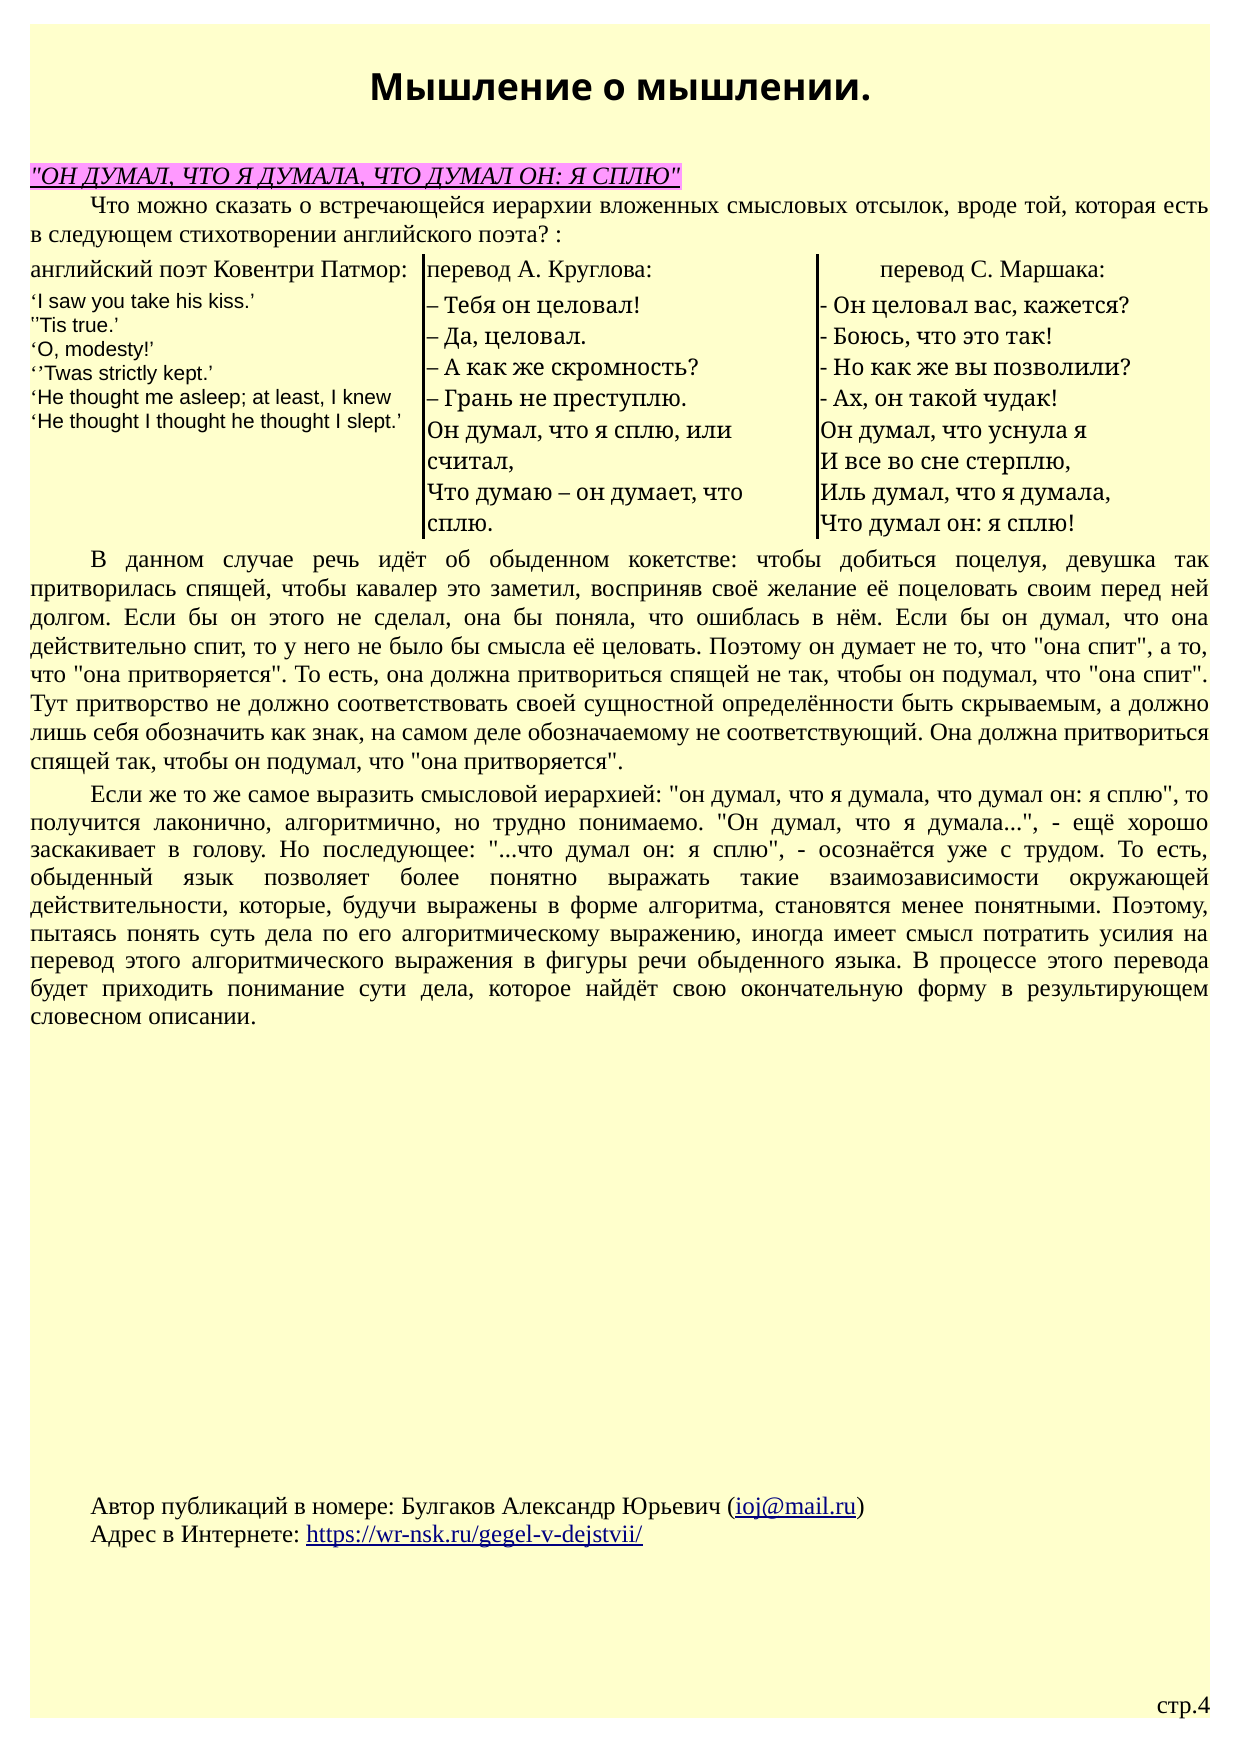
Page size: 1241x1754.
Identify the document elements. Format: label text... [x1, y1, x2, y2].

text В данном случае речь идёт об обыденном кокетстве: чтобы добиться поцелуя, девушка так притворилась спящей, чтобы кавалер это заметил, восприняв своё желание её поцеловать своим перед ней долгом. Если бы он этого не сделал, она бы поняла, что ошиблась в нём. Если бы он думал, что она действительно спит, то у него не было бы смысла её целовать. Поэтому он думает не то, что "она спит", а то, что "она притворяется". То есть, она должна притвориться спящей не так, чтобы он подумал, что "она спит". Тут притворство не должно соответствовать своей сущностной определённости быть скрываемым, а должно лишь себя обозначить как знак, на самом деле обозначаемому не соответствующий. Она должна притвориться спящей так, чтобы он подумал, что "она притворяется". [30, 544, 1210, 774]
text перевод С. Маршака: [820, 254, 1210, 283]
text Что можно сказать о встречающейся иерархии вложенных смысловых отсылок, вроде той, которая есть в следующем стихотворении английского поэта? : [30, 190, 1210, 248]
text английский поэт Ковентри Патмор: [30, 254, 420, 283]
text Автор публикаций в номере: Булгаков Александр Юрьевич (ioj@mail.ru) [30, 1493, 1210, 1520]
text - Он целовал вас, кажется? - Боюсь, что это так! - Но как же вы позволили? - Ах, он такой чудак! Он думал, что уснула я И все во сне стерплю, Иль думал, что я думала, Что думал он: я сплю! [820, 288, 1210, 538]
text перевод А. Круглова: [427, 254, 814, 283]
text ‘I saw you take his kiss.’ ʽʼTis true.’ ‘O, modesty!’ ‘’Twas strictly kept.’ ‘He thought me asleep; at least, I knew ‘He thought I thought he thought I slept.’ [30, 288, 420, 433]
text Мышление о мышлении. [30, 61, 1210, 112]
text Если же то же самое выразить смысловой иерархией: "он думал, что я думала, что думал он: я сплю", то получится лаконично, алгоритмично, но трудно понимаемо. "Он думал, что я думала...", - ещё хорошо заскакивает в голову. Но последующее: "...что думал он: я сплю", - осознаётся уже с трудом. То есть, обыденный язык позволяет более понятно выражать такие взаимозависимости окружающей действительности, которые, будучи выражены в форме алгоритма, становятся менее понятными. Поэтому, пытаясь понять суть дела по его алгоритмическому выражению, иногда имеет смысл потратить усилия на перевод этого алгоритмического выражения в фигуры речи обыденного языка. В процессе этого перевода будет приходить понимание сути дела, которое найдёт свою окончательную форму в результирующем словесном описании. [30, 780, 1210, 1030]
text Адрес в Интернете: https://wr-nsk.ru/gegel-v-dejstvii/ [30, 1520, 1210, 1548]
text "ОН ДУМАЛ, ЧТО Я ДУМАЛА, ЧТО ДУМАЛ ОН: Я СПЛЮ" [30, 163, 1210, 190]
text – Тебя он целовал! – Да, целовал. – А как же скромность? – Грань не преступлю. Он думал, что я сплю, или считал, Что думаю – он думает, что сплю. [427, 288, 814, 538]
